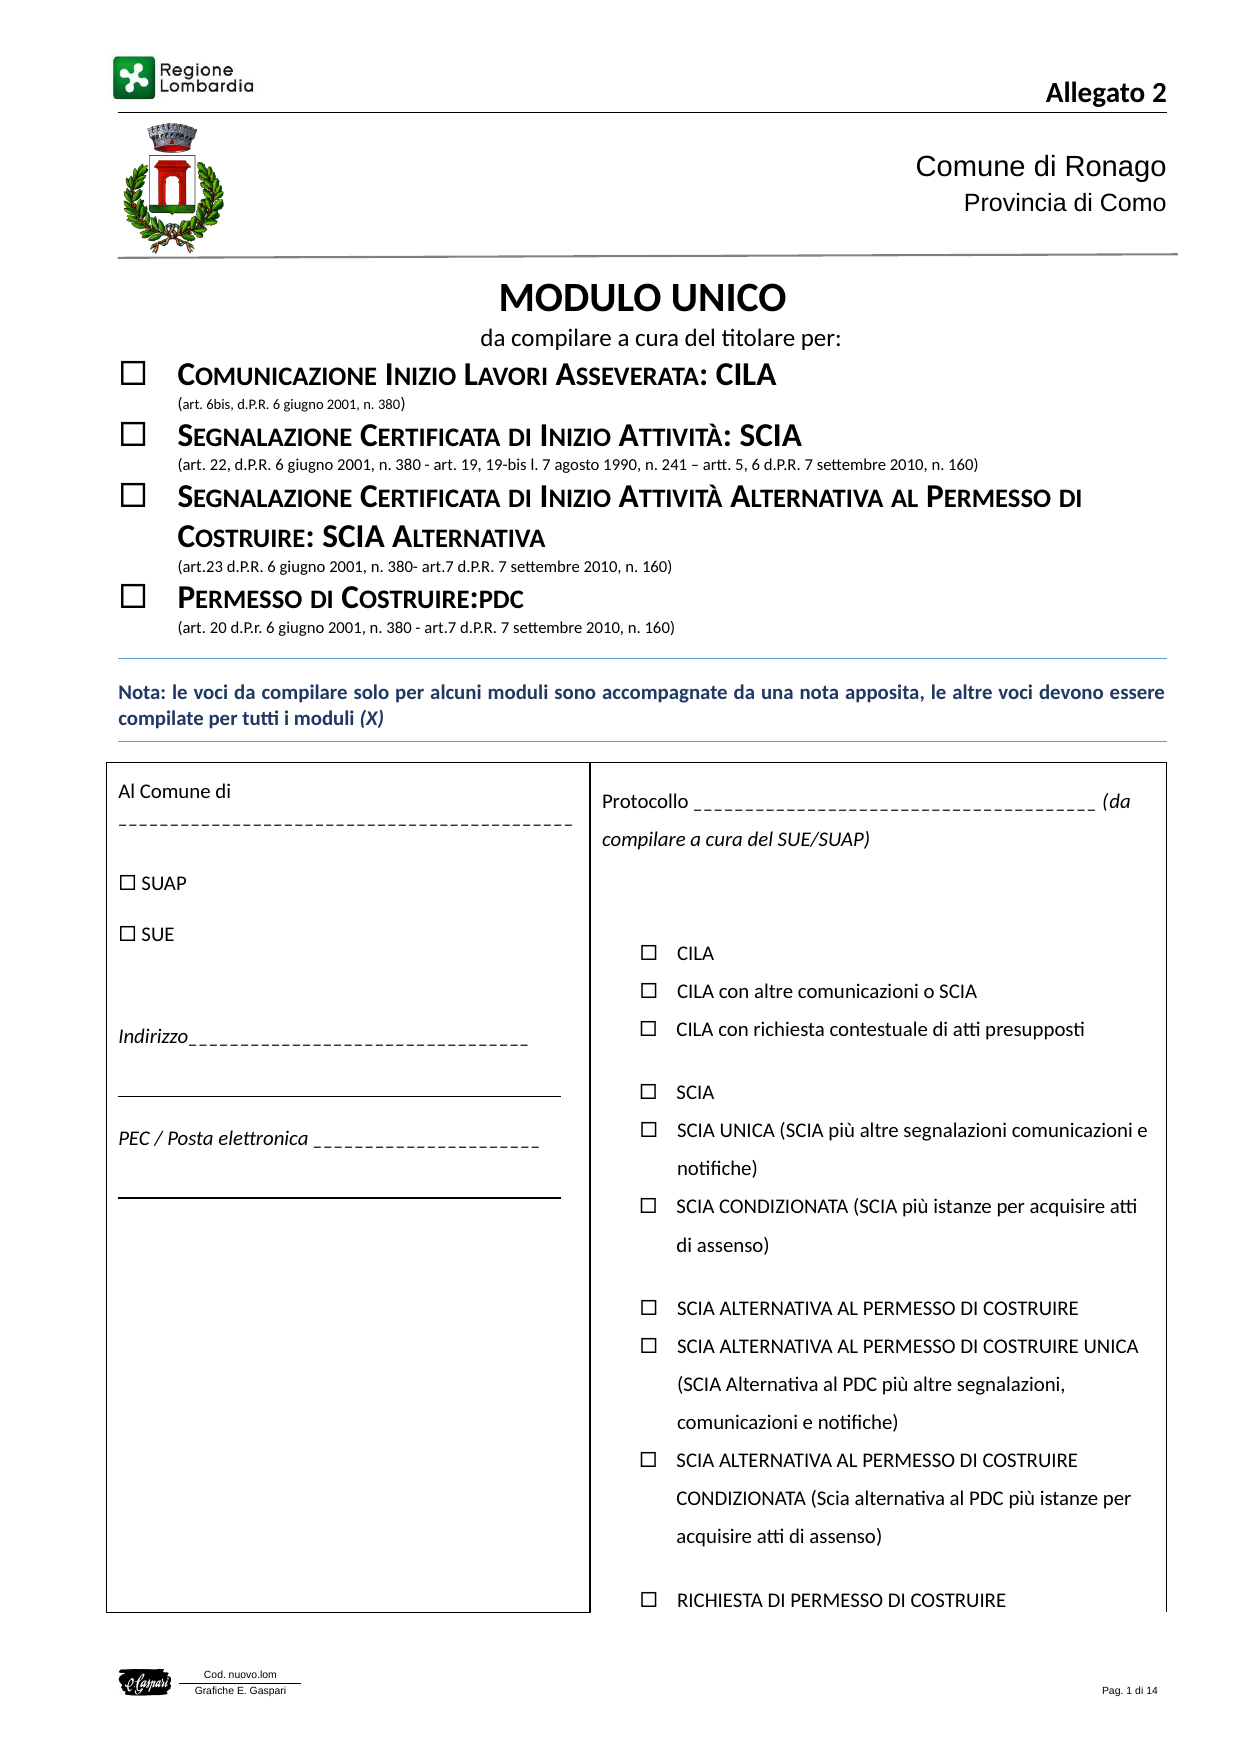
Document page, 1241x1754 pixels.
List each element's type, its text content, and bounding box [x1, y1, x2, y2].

text (art.23 d.P.R. 6 giugno 2001, n. 380- art.7 d.P.R. 7 settembre 2010, n. 160) [177, 556, 1167, 576]
text Nota: le voci da compilare solo per alcuni moduli sono accompagnate da una nota apposita, le altre voci devono essere compilate per tutti i moduli (X) [118, 659, 1167, 741]
picture [118, 1668, 171, 1696]
text (art. 20 d.P.r. 6 giugno 2001, n. 380 - art.7 d.P.R. 7 settembre 2010, n. 160) [177, 617, 1167, 637]
subtitle Segnalazione Certificata di Inizio Attività: SCIA [118, 413, 1167, 454]
subtitle Permesso di Costruire:pdc [118, 576, 1167, 617]
picture [122, 123, 224, 255]
text (art. 22, d.P.R. 6 giugno 2001, n. 380 - art. 19, 19-bis l. 7 agosto 1990, n. 241 – artt. 5, 6 d.P.R. 7 settembre 2010, n. 160) [177, 454, 1167, 474]
table_cell  SUAP  SUE Indirizzo_________________________________ PEC / Posta elettronica ______________________ [107, 870, 589, 1252]
table_cell [107, 1252, 589, 1612]
table_header Protocollo _______________________________________ (da compilare a cura del SUE/SUAP) CILA CILA con altre comunicazioni o SCIA CILA con richiesta contestuale di atti presupposti SCIA SCIA UNICA (SCIA più altre segnalazioni comunicazioni e notifiche) SCIA CONDIZIONATA (SCIA più istanze per acquisire atti di assenso) SCIA ALTERNATIVA AL PERMESSO DI COSTRUIRE SCIA ALTERNATIVA AL PERMESSO DI COSTRUIRE UNICA (SCIA Alternativa al PDC più altre segnalazioni, comunicazioni e notifiche) SCIA ALTERNATIVA AL PERMESSO DI COSTRUIRE CONDIZIONATA (Scia alternativa al PDC più istanze per acquisire atti di assenso) RICHIESTA DI PERMESSO DI COSTRUIRE [591, 763, 1166, 1612]
text (art. 6bis, d.P.R. 6 giugno 2001, n. 380) [177, 393, 1167, 413]
picture [99, 43, 266, 112]
table_header Al Comune di ____________________________________________ [107, 763, 589, 869]
subtitle Segnalazione Certificata di Inizio Attività Alternativa al Permesso di Costruire: SCIA Alternativa [118, 474, 1167, 556]
subtitle MODULO UNICO [118, 271, 1167, 322]
text Comune di Ronago [224, 149, 1167, 183]
text Provincia di Como [224, 188, 1167, 216]
text da compilare a cura del titolare per: [156, 322, 1167, 352]
subtitle Comunicazione Inizio Lavori Asseverata: CILA [118, 352, 1167, 393]
